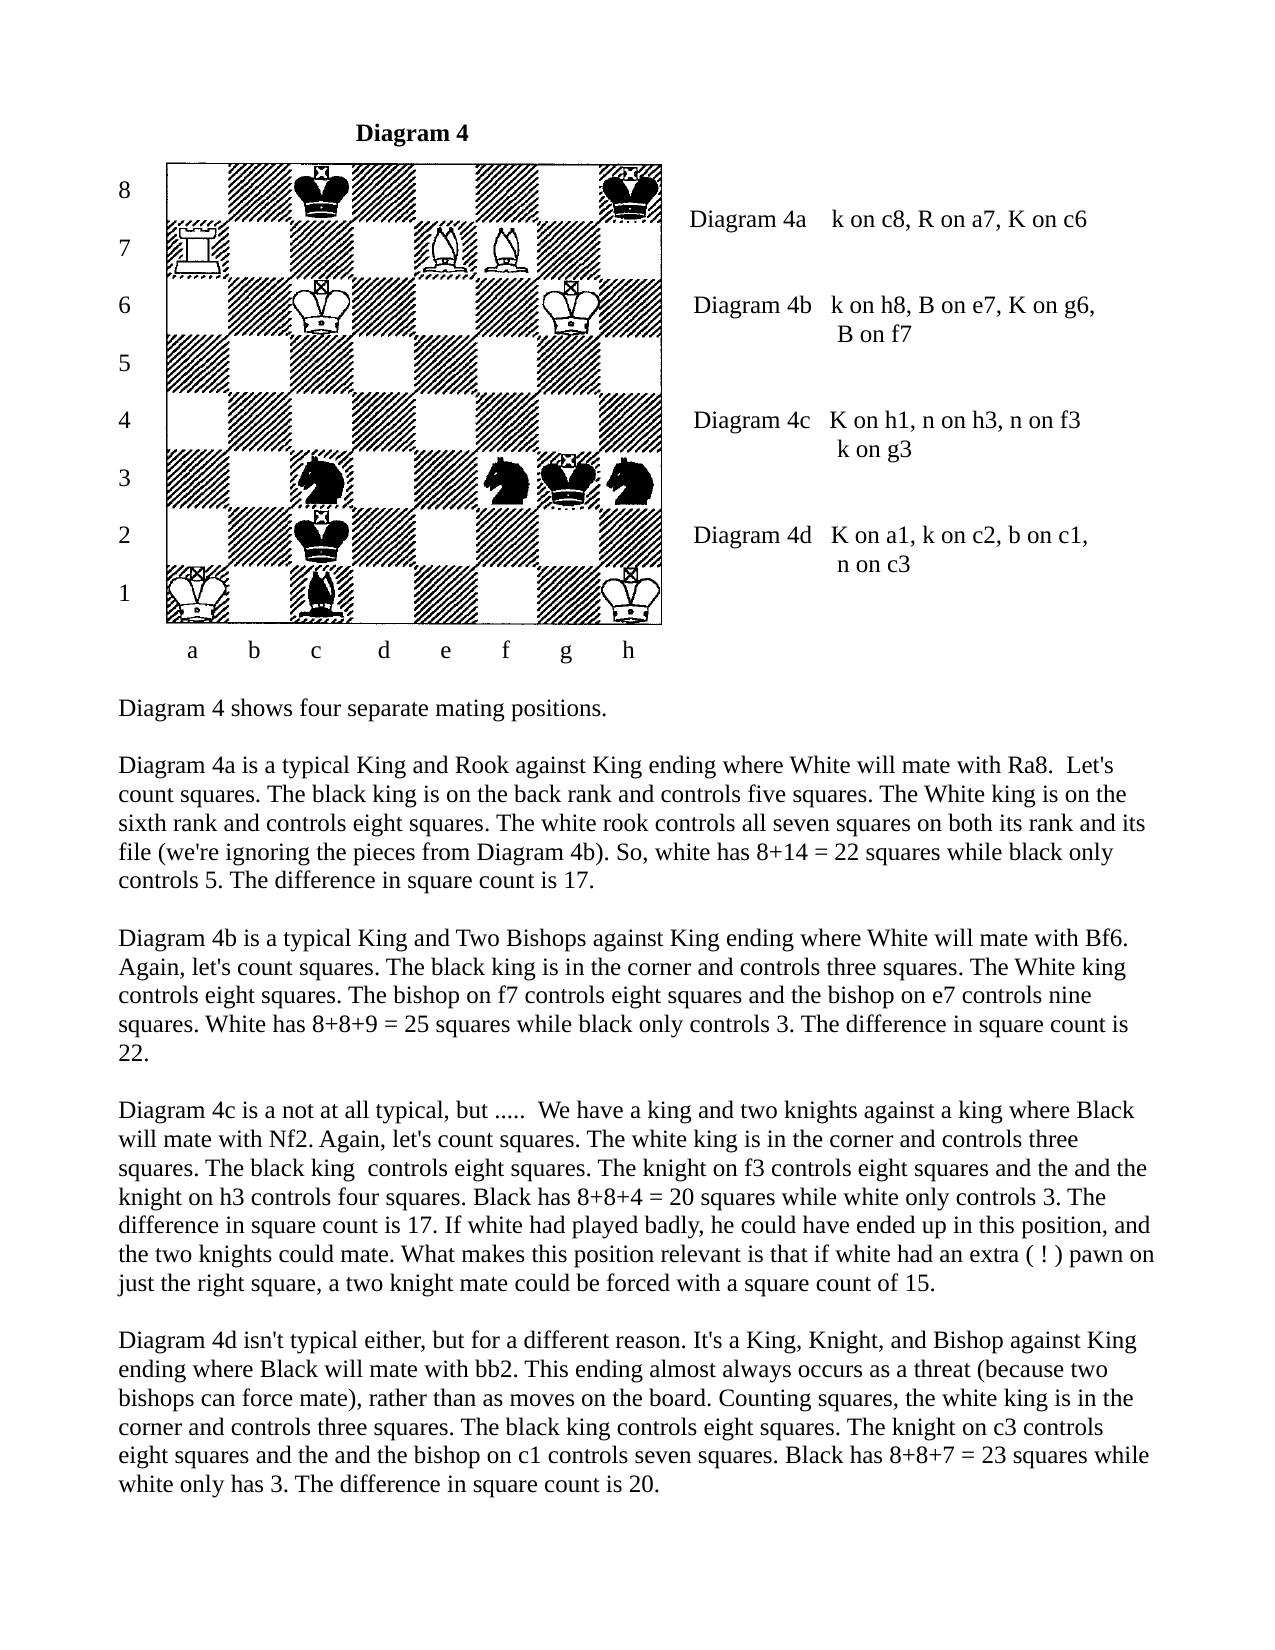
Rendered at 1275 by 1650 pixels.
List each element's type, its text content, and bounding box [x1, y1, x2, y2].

text 4 [118, 406, 156, 434]
text [673, 463, 1157, 492]
text n on c3 [673, 549, 1157, 578]
text Diagram 4a is a typical King and Rook against King ending where White will mate with Ra8. Let's count squares. The black king is on the back rank and controls five squares. The White king is on the sixth rank and controls eight squares. The white rook controls all seven squares on both its rank and its file (we're ignoring the pieces from Diagram 4b). So, white has 8+14 = 22 squares while black only controls 5. The difference in square count is 17. [118, 751, 1157, 894]
text Diagram 4d isn't typical either, but for a different reason. It's a King, Knight, and Bishop against King ending where Black will mate with bb2. This ending almost always occurs as a threat (because two bishops can force mate), rather than as moves on the board. Counting squares, the white king is in the corner and controls three squares. The black king controls eight squares. The knight on c3 controls eight squares and the and the bishop on c1 controls seven squares. Black has 8+8+7 = 23 squares while white only has 3. The difference in square count is 20. [118, 1326, 1157, 1498]
text Diagram 4d K on a1, k on c2, b on c1, [673, 521, 1157, 549]
text [673, 348, 1157, 377]
text Diagram 4c K on h1, n on h3, n on f3 [673, 406, 1157, 434]
text Diagram 4 shows four separate mating positions. [118, 693, 1157, 722]
text [118, 319, 156, 348]
text Diagram 4b is a typical King and Two Bishops against King ending where White will mate with Bf6. Again, let's count squares. The black king is in the corner and controls three squares. The White king controls eight squares. The bishop on f7 controls eight squares and the bishop on e7 controls nine squares. White has 8+8+9 = 25 squares while black only controls 3. The difference in square count is 22. [118, 923, 1157, 1067]
picture [156, 150, 673, 631]
text [118, 204, 156, 233]
text [673, 578, 1157, 607]
text 8 [118, 176, 156, 204]
text 2 [118, 521, 156, 549]
text Diagram 4b k on h8, B on e7, K on g6, [673, 291, 1157, 319]
text 5 [118, 348, 156, 377]
text 3 [118, 463, 156, 492]
text Diagram 4 [118, 118, 1157, 147]
text B on f7 [673, 319, 1157, 348]
text [118, 434, 156, 463]
text Diagram 4c is a not at all typical, but ..... We have a king and two knights against a king where Black will mate with Nf2. Again, let's count squares. The white king is in the corner and controls three squares. The black king controls eight squares. The knight on f3 controls eight squares and the and the knight on h3 controls four squares. Black has 8+8+4 = 20 squares while white only controls 3. The difference in square count is 17. If white had played badly, he could have ended up in this position, and the two knights could mate. What makes this position relevant is that if white had an extra ( ! ) pawn on just the right square, a two knight mate could be forced with a square count of 15. [118, 1096, 1157, 1297]
text 1 [118, 578, 156, 607]
text [673, 233, 1157, 262]
text 7 [118, 233, 156, 262]
text Diagram 4a k on c8, R on a7, K on c6 [673, 204, 1157, 233]
text k on g3 [673, 434, 1157, 463]
text [118, 549, 156, 578]
text a b c d e f g h [118, 636, 1157, 664]
text [673, 176, 1157, 204]
text 6 [118, 291, 156, 319]
